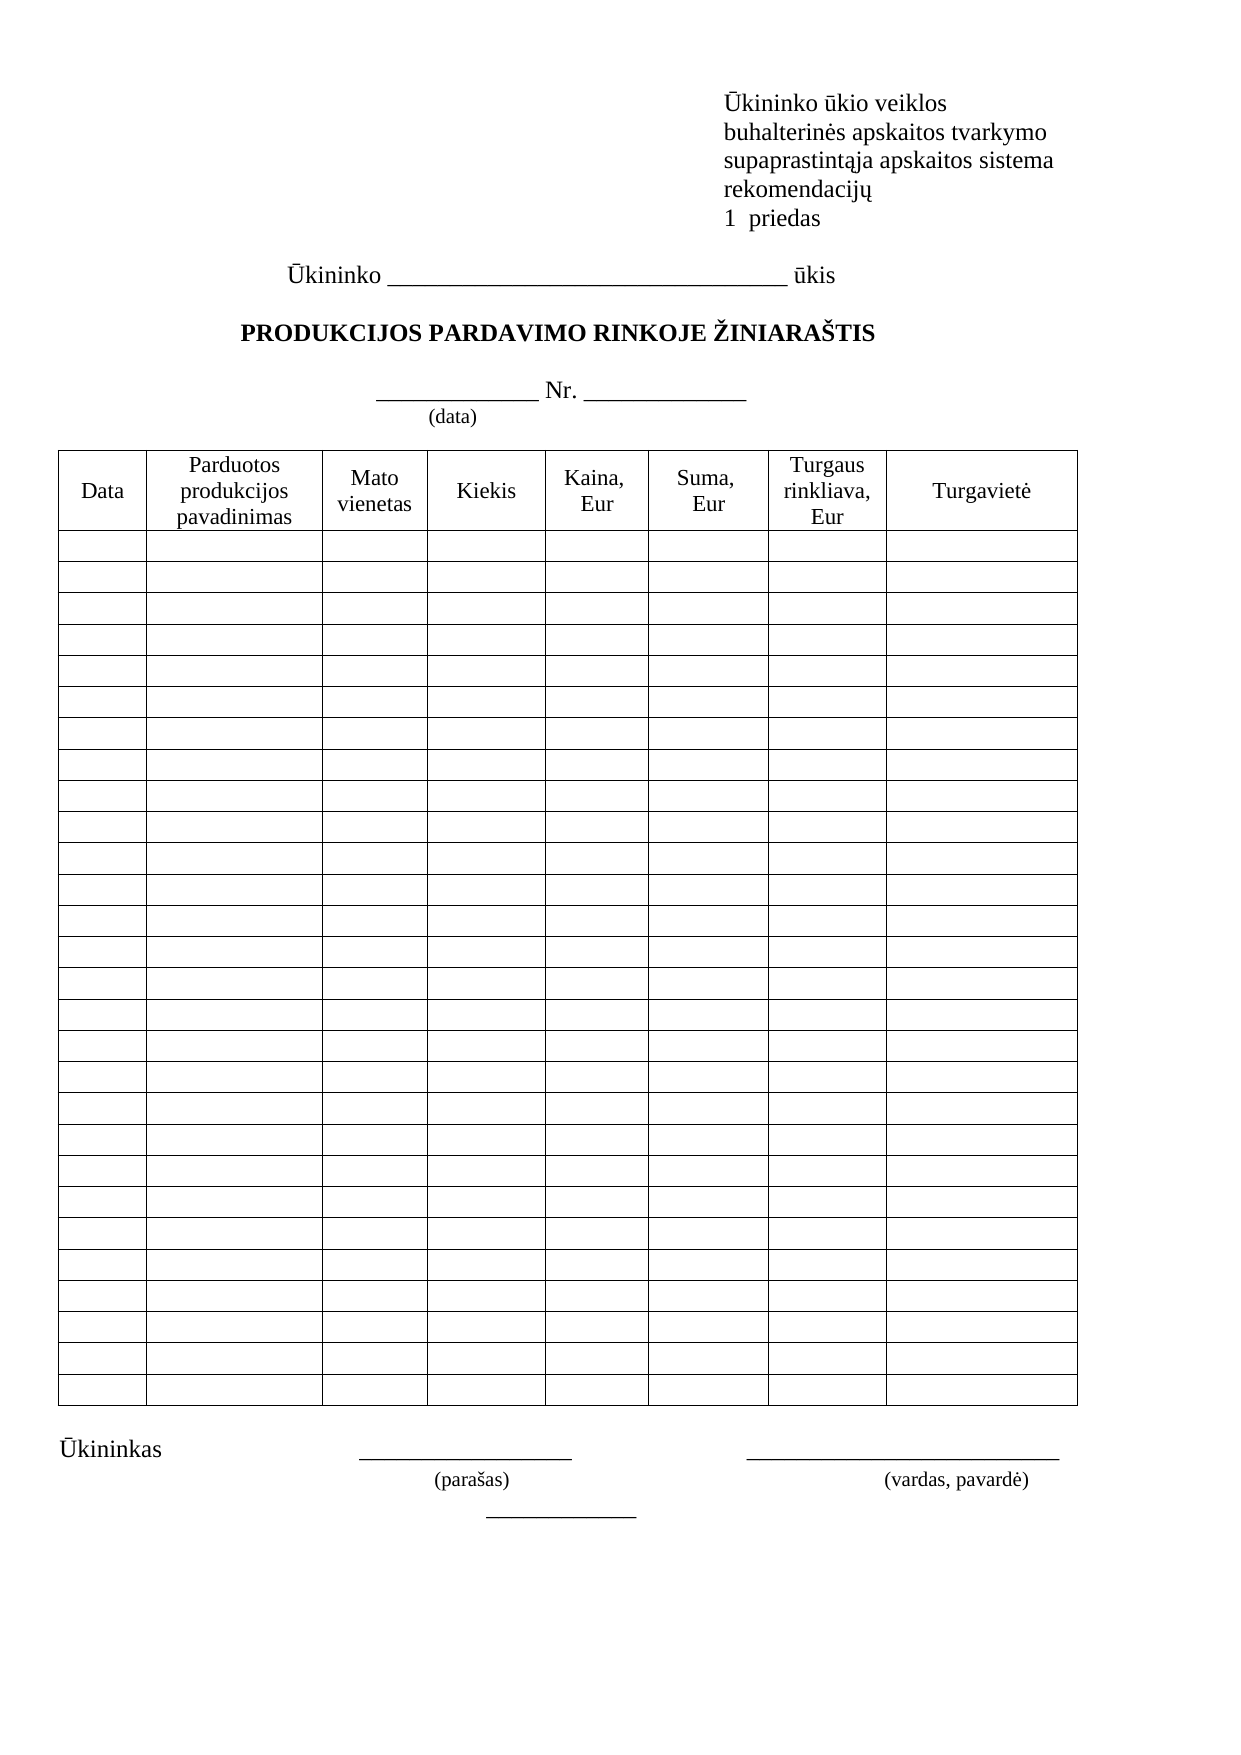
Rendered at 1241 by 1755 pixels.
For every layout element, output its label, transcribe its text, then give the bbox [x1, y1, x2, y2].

table_cell [887, 687, 1077, 717]
table_cell [428, 1062, 545, 1092]
table_cell [59, 906, 146, 936]
table_cell [147, 562, 322, 592]
table_cell [649, 656, 768, 686]
table_cell [59, 1093, 146, 1123]
table_cell [769, 1375, 886, 1405]
table_cell [887, 1000, 1077, 1030]
table_cell [649, 531, 768, 561]
table_cell [59, 750, 146, 780]
table_cell [887, 968, 1077, 998]
table_cell [769, 1093, 886, 1123]
table_cell [428, 593, 545, 623]
table_cell [428, 812, 545, 842]
table_cell [546, 1312, 648, 1342]
table_cell [887, 1218, 1077, 1248]
table_cell [147, 1062, 322, 1092]
table_cell [323, 1093, 427, 1123]
table_cell [323, 1343, 427, 1373]
table_cell [649, 906, 768, 936]
table_cell [546, 1250, 648, 1280]
table_cell [769, 625, 886, 655]
table_cell [649, 1375, 768, 1405]
table_cell [323, 1250, 427, 1280]
text (data) [428, 404, 1063, 428]
table_cell [546, 781, 648, 811]
table_cell [428, 1343, 545, 1373]
table_cell [428, 562, 545, 592]
table_cell [649, 593, 768, 623]
table_cell [769, 875, 886, 905]
table_cell [649, 562, 768, 592]
table_cell [546, 1343, 648, 1373]
text ____________ [59, 1492, 1063, 1521]
table_cell [323, 562, 427, 592]
text (parašas) (vardas, pavardė) [359, 1463, 1063, 1492]
table_cell [769, 687, 886, 717]
table_cell [428, 1156, 545, 1186]
table_cell [59, 531, 146, 561]
table_cell [887, 1375, 1077, 1405]
table_cell [769, 531, 886, 561]
table_cell [147, 1093, 322, 1123]
table_cell [147, 937, 322, 967]
table_cell [323, 1375, 427, 1405]
table_cell [59, 1312, 146, 1342]
table_cell [546, 1218, 648, 1248]
table_cell [546, 718, 648, 748]
table_cell [649, 1312, 768, 1342]
table_cell [147, 750, 322, 780]
table_cell [649, 1281, 768, 1311]
table_cell [887, 1250, 1077, 1280]
text PRODUKCIJOS PARDAVIMO RINKOJE ŽINIARAŠTIS [59, 318, 1063, 347]
table_cell [887, 625, 1077, 655]
table_cell [769, 562, 886, 592]
table_cell [147, 1031, 322, 1061]
table_header Turgavietė [887, 451, 1077, 530]
text 1 priedas [723, 203, 1063, 232]
table_cell [649, 1156, 768, 1186]
table_cell [649, 1250, 768, 1280]
table_cell [323, 593, 427, 623]
table_cell [428, 906, 545, 936]
table_header Mato vienetas [323, 451, 427, 530]
table_cell [649, 718, 768, 748]
table_cell [649, 1125, 768, 1155]
table_cell [887, 1156, 1077, 1186]
table_cell [428, 875, 545, 905]
table_cell [428, 1281, 545, 1311]
table_cell [887, 1343, 1077, 1373]
table_cell [649, 1343, 768, 1373]
table_cell [546, 843, 648, 873]
table_cell [428, 1031, 545, 1061]
table_cell [323, 1062, 427, 1092]
table_cell [546, 1281, 648, 1311]
table_cell [649, 1093, 768, 1123]
table_cell [649, 1062, 768, 1092]
table_cell [649, 875, 768, 905]
table_cell [147, 1000, 322, 1030]
table_cell [546, 906, 648, 936]
table_cell [887, 1093, 1077, 1123]
table_cell [428, 1312, 545, 1342]
table_cell [428, 1375, 545, 1405]
table_cell [769, 1218, 886, 1248]
table_cell [546, 750, 648, 780]
table_cell [769, 1062, 886, 1092]
table_header Turgaus rinkliava, Eur [769, 451, 886, 530]
table_cell [769, 1343, 886, 1373]
table_cell [428, 531, 545, 561]
table_cell [59, 1250, 146, 1280]
table_cell [428, 937, 545, 967]
table_cell [769, 718, 886, 748]
table_cell [59, 937, 146, 967]
table_cell [887, 812, 1077, 842]
table_cell [323, 1218, 427, 1248]
table_cell [323, 1156, 427, 1186]
table_cell [887, 750, 1077, 780]
table_cell [428, 1218, 545, 1248]
table_cell [649, 687, 768, 717]
table_cell [59, 718, 146, 748]
table_cell [147, 812, 322, 842]
table_cell [147, 781, 322, 811]
table_cell [323, 812, 427, 842]
text supaprastintąja apskaitos sistema [723, 145, 1063, 174]
table_cell [59, 1156, 146, 1186]
table_cell [147, 1281, 322, 1311]
table_cell [428, 718, 545, 748]
table_cell [147, 1125, 322, 1155]
table_cell [323, 1031, 427, 1061]
table_header Suma, Eur [649, 451, 768, 530]
table_cell [649, 968, 768, 998]
table_cell [649, 937, 768, 967]
table_cell [887, 1031, 1077, 1061]
text Ūkininko ________________________________ ūkis [59, 260, 1063, 289]
table_cell [323, 781, 427, 811]
table_cell [59, 1343, 146, 1373]
table_cell [649, 1218, 768, 1248]
table_cell [769, 656, 886, 686]
table_cell [769, 1250, 886, 1280]
table_cell [59, 562, 146, 592]
table_cell [546, 687, 648, 717]
table_cell [769, 1125, 886, 1155]
text _____________ Nr. _____________ [59, 375, 1063, 404]
table_cell [323, 1125, 427, 1155]
table_cell [428, 843, 545, 873]
table_cell [887, 781, 1077, 811]
table_cell [546, 1031, 648, 1061]
table_cell [147, 875, 322, 905]
table_cell [147, 531, 322, 561]
table_cell [59, 687, 146, 717]
text buhalterinės apskaitos tvarkymo [723, 117, 1063, 145]
table_cell [428, 781, 545, 811]
table_cell [428, 1187, 545, 1217]
table_cell [323, 656, 427, 686]
table_cell [769, 1281, 886, 1311]
table_cell [147, 1156, 322, 1186]
table_cell [147, 906, 322, 936]
table_cell [147, 843, 322, 873]
table_cell [769, 1187, 886, 1217]
table_cell [546, 1125, 648, 1155]
table_cell [546, 1062, 648, 1092]
table_cell [887, 562, 1077, 592]
table_cell [428, 1093, 545, 1123]
table_cell [59, 625, 146, 655]
table_cell [887, 937, 1077, 967]
table_cell [59, 656, 146, 686]
table_cell [147, 1312, 322, 1342]
table_cell [769, 1156, 886, 1186]
table_cell [147, 1375, 322, 1405]
table_cell [59, 1218, 146, 1248]
table_cell [887, 1125, 1077, 1155]
table_cell [649, 812, 768, 842]
table_cell [769, 593, 886, 623]
table_cell [428, 625, 545, 655]
table_cell [546, 625, 648, 655]
table_header Parduotos produkcijos pavadinimas [147, 451, 322, 530]
table_cell [769, 1312, 886, 1342]
table_cell [428, 968, 545, 998]
table_cell [546, 1093, 648, 1123]
table_cell [769, 812, 886, 842]
text Ūkininko ūkio veiklos [59, 88, 1063, 117]
table_cell [59, 1062, 146, 1092]
table_cell [147, 656, 322, 686]
table_cell [323, 1312, 427, 1342]
table_cell [323, 937, 427, 967]
table_cell [546, 968, 648, 998]
table_cell [887, 1281, 1077, 1311]
table_cell [887, 906, 1077, 936]
table_cell [649, 781, 768, 811]
table_cell [428, 750, 545, 780]
table_cell [323, 750, 427, 780]
table_cell [769, 906, 886, 936]
table_cell [323, 1187, 427, 1217]
table_cell [887, 593, 1077, 623]
table_cell [147, 1187, 322, 1217]
table_cell [769, 1000, 886, 1030]
table_cell [546, 531, 648, 561]
table_cell [59, 1125, 146, 1155]
table_header Data [59, 451, 146, 530]
table_cell [59, 593, 146, 623]
table_cell [546, 656, 648, 686]
table_cell [649, 625, 768, 655]
table_cell [546, 937, 648, 967]
table_cell [649, 1031, 768, 1061]
table_cell [147, 687, 322, 717]
table_cell [323, 1281, 427, 1311]
table_cell [323, 968, 427, 998]
table_cell [546, 812, 648, 842]
table_cell [769, 750, 886, 780]
table_cell [887, 656, 1077, 686]
table_cell [59, 875, 146, 905]
table_cell [887, 531, 1077, 561]
table_cell [323, 843, 427, 873]
table_cell [59, 1031, 146, 1061]
table_cell [147, 1343, 322, 1373]
table_cell [323, 625, 427, 655]
text rekomendacijų [723, 174, 1063, 203]
table_cell [546, 1187, 648, 1217]
table_cell [59, 1375, 146, 1405]
table_cell [59, 812, 146, 842]
table_cell [59, 968, 146, 998]
table_cell [59, 1187, 146, 1217]
table_cell [428, 656, 545, 686]
table_cell [887, 1187, 1077, 1217]
table_cell [887, 875, 1077, 905]
table_cell [546, 1156, 648, 1186]
table_cell [323, 531, 427, 561]
table_cell [428, 1250, 545, 1280]
table_header Kiekis [428, 451, 545, 530]
table_cell [887, 843, 1077, 873]
table_cell [649, 1187, 768, 1217]
table_cell [428, 687, 545, 717]
table_cell [546, 593, 648, 623]
table_header Kaina, Eur [546, 451, 648, 530]
table_cell [546, 562, 648, 592]
table_cell [323, 718, 427, 748]
table_cell [147, 968, 322, 998]
table_cell [546, 1375, 648, 1405]
table_cell [649, 1000, 768, 1030]
table_cell [147, 718, 322, 748]
table_cell [323, 687, 427, 717]
table_cell [769, 781, 886, 811]
table_cell [147, 1250, 322, 1280]
table_cell [769, 1031, 886, 1061]
table_cell [769, 937, 886, 967]
table_cell [769, 968, 886, 998]
table_cell [323, 1000, 427, 1030]
table_cell [147, 593, 322, 623]
table_cell [546, 875, 648, 905]
table_cell [323, 906, 427, 936]
table_cell [649, 843, 768, 873]
table_cell [649, 750, 768, 780]
table_cell [887, 718, 1077, 748]
table_cell [887, 1062, 1077, 1092]
table_cell [59, 1000, 146, 1030]
table_cell [147, 625, 322, 655]
table_cell [428, 1000, 545, 1030]
table_cell [59, 1281, 146, 1311]
table_cell [428, 1125, 545, 1155]
table_cell [887, 1312, 1077, 1342]
table_cell [59, 843, 146, 873]
table_cell [323, 875, 427, 905]
table_cell [546, 1000, 648, 1030]
table_cell [59, 781, 146, 811]
table_cell [147, 1218, 322, 1248]
text Ūkininkas _________________ _________________________ [59, 1434, 1063, 1463]
table_cell [769, 843, 886, 873]
